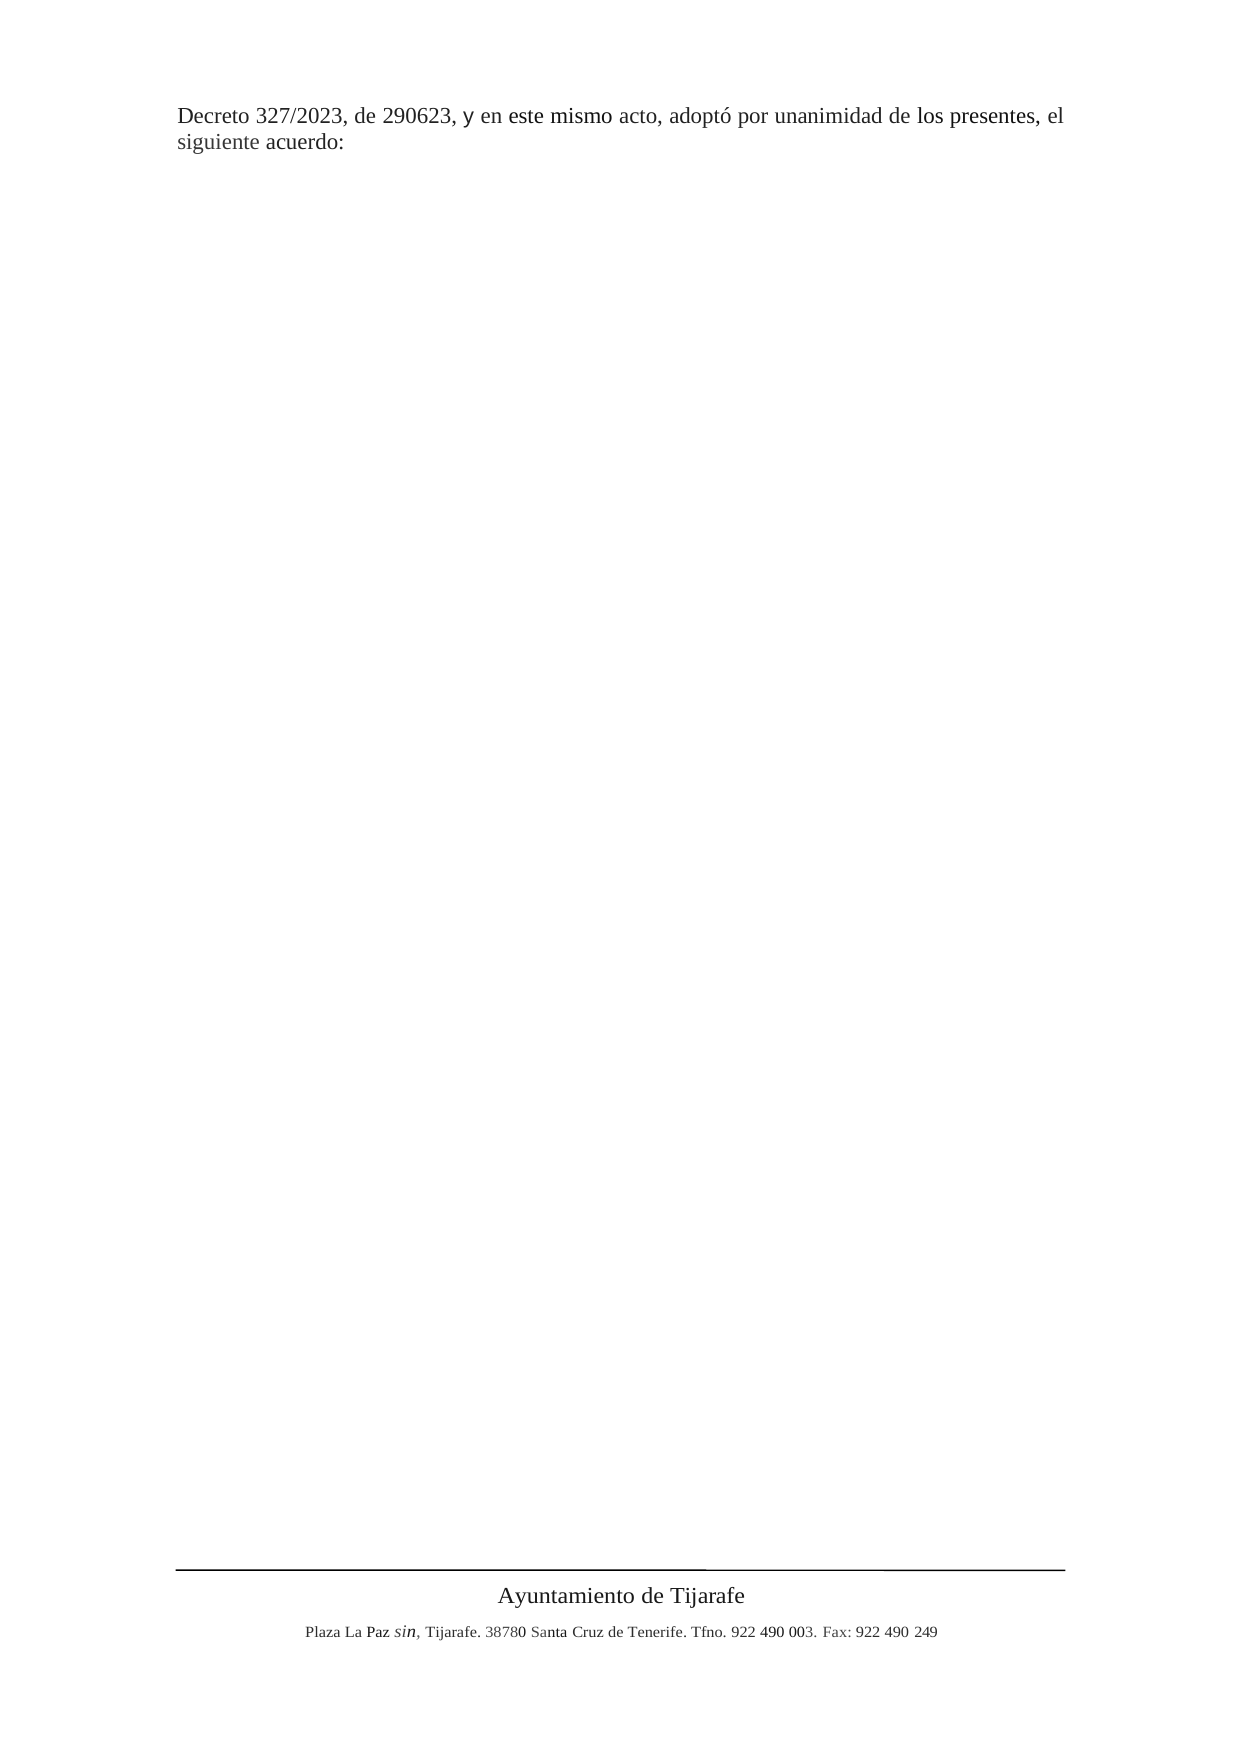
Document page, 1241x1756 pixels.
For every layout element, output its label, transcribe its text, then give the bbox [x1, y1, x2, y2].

text Decreto 327/2023, de 290623, y en este mismo acto, adoptó por unanimidad de los presentes, el siguiente acuerdo: [177, 102, 1064, 155]
